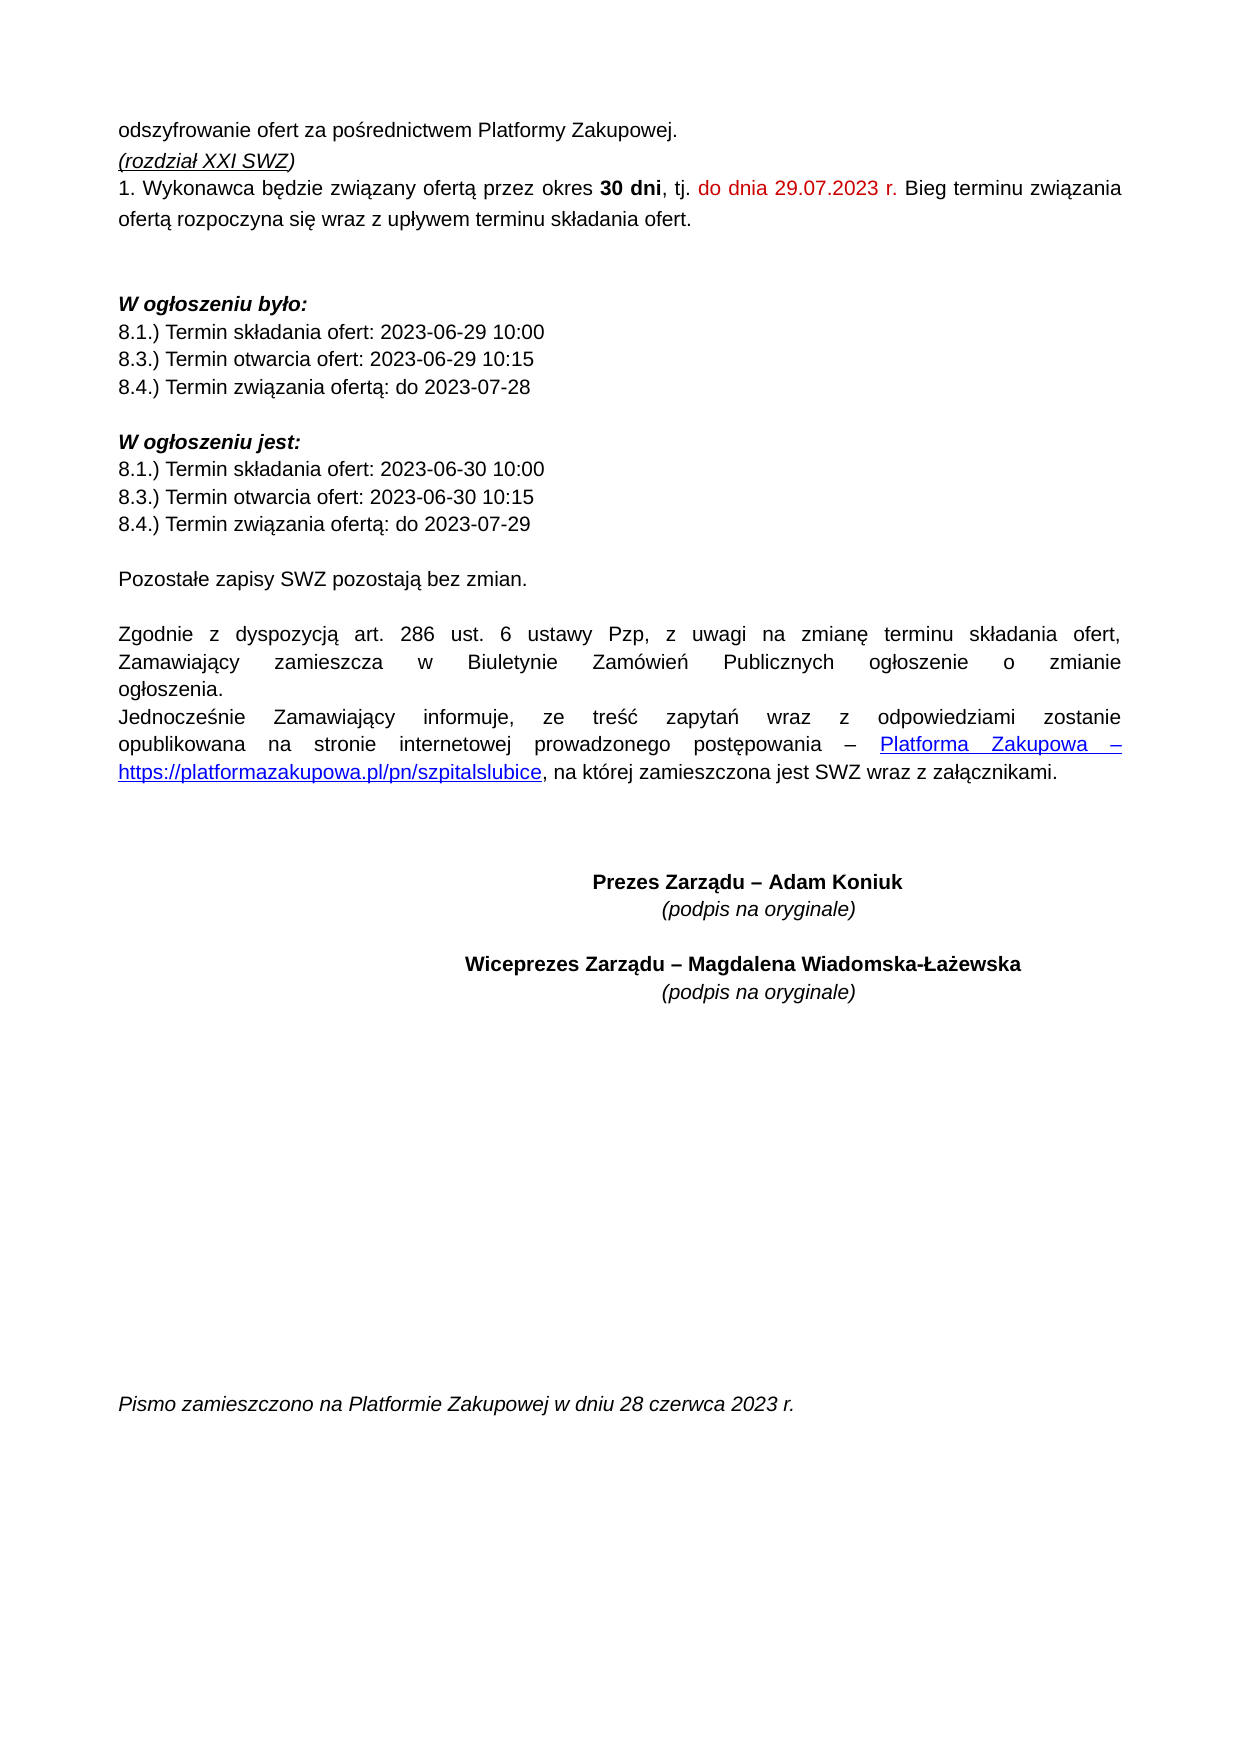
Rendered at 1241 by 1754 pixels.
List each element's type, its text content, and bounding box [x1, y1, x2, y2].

list odszyfrowanie ofert za pośrednictwem Platformy Zakupowej. [118, 118, 1122, 145]
text W ogłoszeniu jest: [118, 430, 1122, 454]
list 1. Wykonawca będzie związany ofertą przez okres 30 dni, tj. do dnia 29.07.2023 r. Bieg terminu związania ofertą rozpoczyna się wraz z upływem terminu składania ofert. [118, 176, 1122, 233]
text Pozostałe zapisy SWZ pozostają bez zmian. [118, 567, 1122, 591]
text 8.4.) Termin związania ofertą: do 2023-07-29 [118, 512, 1122, 536]
text Pismo zamieszczono na Platformie Zakupowej w dniu 28 czerwca 2023 r. [118, 1392, 1122, 1416]
text 8.4.) Termin związania ofertą: do 2023-07-28 [118, 375, 1122, 399]
text Zgodnie z dyspozycją art. 286 ust. 6 ustawy Pzp, z uwagi na zmianę terminu składania ofert, Zamawiający zamieszcza w Biuletynie Zamówień Publicznych ogłoszenie o zmianie ogłoszenia. Jednocześnie Zamawiający informuje, ze treść zapytań wraz z odpowiedziami zostanie opublikowana na stronie internetowej prowadzonego postępowania – Platforma Zakupowa – https://platformazakupowa.pl/pn/szpitalslubice, na której zamieszczona jest SWZ wraz z załącznikami. [118, 595, 1122, 784]
text Prezes Zarządu – Adam Koniuk [118, 870, 1122, 894]
text 8.1.) Termin składania ofert: 2023-06-30 10:00 [118, 457, 1122, 481]
text (podpis na oryginale) [118, 897, 1122, 921]
text W ogłoszeniu było: [118, 292, 1122, 316]
text Wiceprezes Zarządu – Magdalena Wiadomska-Łażewska [118, 952, 1122, 976]
text 8.1.) Termin składania ofert: 2023-06-29 10:00 [118, 320, 1122, 344]
text 8.3.) Termin otwarcia ofert: 2023-06-29 10:15 [118, 347, 1122, 371]
text (podpis na oryginale) [118, 980, 1122, 1004]
text (rozdział XXI SWZ) [118, 149, 1122, 173]
text 8.3.) Termin otwarcia ofert: 2023-06-30 10:15 [118, 485, 1122, 509]
